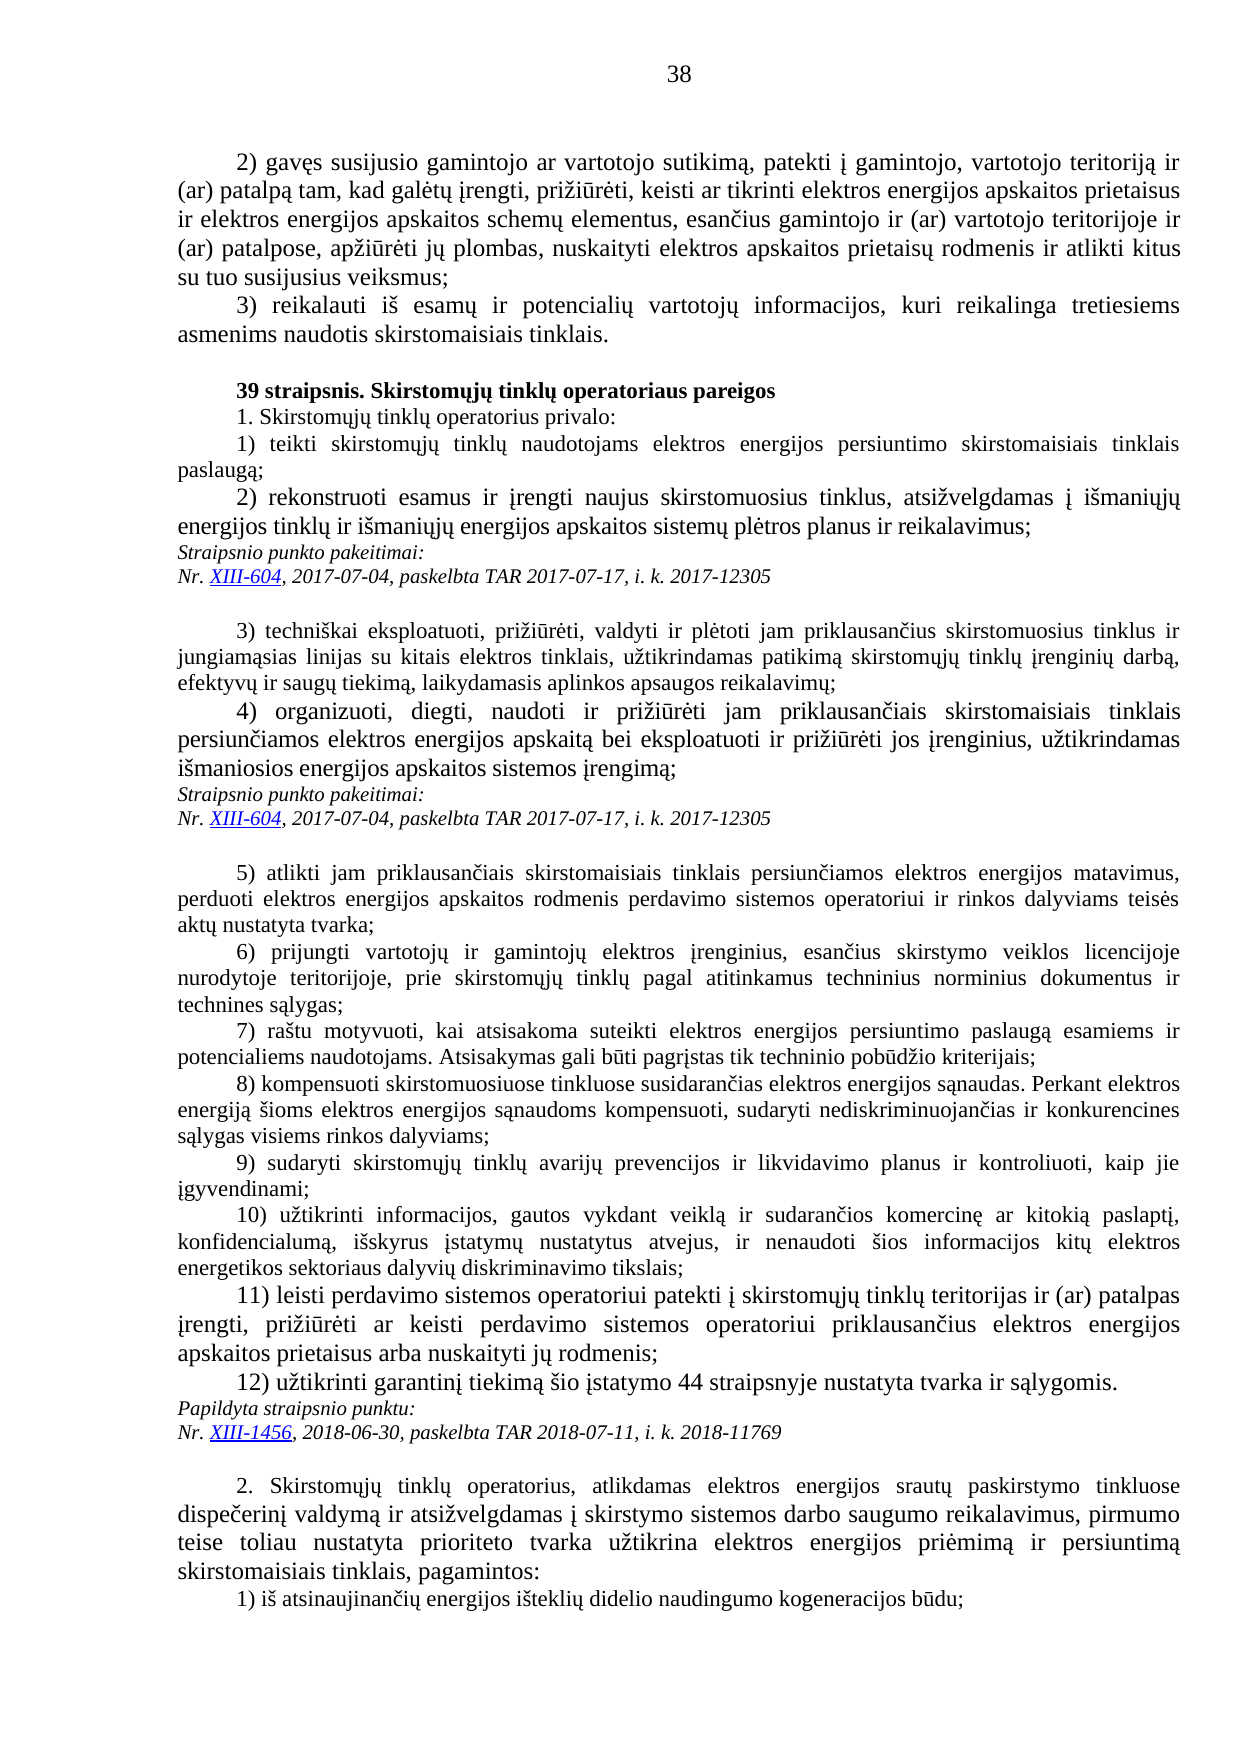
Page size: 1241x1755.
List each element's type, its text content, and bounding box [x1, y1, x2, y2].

text 1) iš atsinaujinančių energijos išteklių didelio naudingumo kogeneracijos būdu; [177, 1585, 1181, 1611]
text Nr. XIII-1456, 2018-06-30, paskelbta TAR 2018-07-11, i. k. 2018-11769 [177, 1419, 1181, 1444]
text Straipsnio punkto pakeitimai: [177, 782, 1181, 806]
text 12) užtikrinti garantinį tiekimą šio įstatymo 44 straipsnyje nustatyta tvarka ir sąlygomis. [177, 1367, 1181, 1396]
text 39 straipsnis. Skirstomųjų tinklų operatoriaus pareigos [177, 377, 1181, 403]
text 2. Skirstomųjų tinklų operatorius, atlikdamas elektros energijos srautų paskirstymo tinkluose dispečerinį valdymą ir atsižvelgdamas į skirstymo sistemos darbo saugumo reikalavimus, pirmumo teise toliau nustatyta prioriteto tvarka užtikrina elektros energijos priėmimą ir persiuntimą skirstomaisiais tinklais, pagamintos: [177, 1472, 1181, 1585]
text 5) atlikti jam priklausančiais skirstomaisiais tinklais persiunčiamos elektros energijos matavimus, perduoti elektros energijos apskaitos rodmenis perdavimo sistemos operatoriui ir rinkos dalyviams teisės aktų nustatyta tvarka; [177, 859, 1181, 938]
text 6) prijungti vartotojų ir gamintojų elektros įrenginius, esančius skirstymo veiklos licencijoje nurodytoje teritorijoje, prie skirstomųjų tinklų pagal atitinkamus techninius norminius dokumentus ir technines sąlygas; [177, 938, 1181, 1017]
text 1. Skirstomųjų tinklų operatorius privalo: [177, 403, 1181, 429]
text 3) reikalauti iš esamų ir potencialių vartotojų informacijos, kuri reikalinga tretiesiems asmenims naudotis skirstomaisiais tinklais. [177, 291, 1181, 348]
text 2) gavęs susijusio gamintojo ar vartotojo sutikimą, patekti į gamintojo, vartotojo teritoriją ir (ar) patalpą tam, kad galėtų įrengti, prižiūrėti, keisti ar tikrinti elektros energijos apskaitos prietaisus ir elektros energijos apskaitos schemų elementus, esančius gamintojo ir (ar) vartotojo teritorijoje ir (ar) patalpose, apžiūrėti jų plombas, nuskaityti elektros apskaitos prietaisų rodmenis ir atlikti kitus su tuo susijusius veiksmus; [177, 147, 1181, 291]
text 7) raštu motyvuoti, kai atsisakoma suteikti elektros energijos persiuntimo paslaugą esamiems ir potencialiems naudotojams. Atsisakymas gali būti pagrįstas tik techninio pobūdžio kriterijais; [177, 1017, 1181, 1070]
text 3) techniškai eksploatuoti, prižiūrėti, valdyti ir plėtoti jam priklausančius skirstomuosius tinklus ir jungiamąsias linijas su kitais elektros tinklais, užtikrindamas patikimą skirstomųjų tinklų įrenginių darbą, efektyvų ir saugų tiekimą, laikydamasis aplinkos apsaugos reikalavimų; [177, 617, 1181, 696]
text Nr. XIII-604, 2017-07-04, paskelbta TAR 2017-07-17, i. k. 2017-12305 [177, 806, 1181, 830]
text 2) rekonstruoti esamus ir įrengti naujus skirstomuosius tinklus, atsižvelgdamas į išmaniųjų energijos tinklų ir išmaniųjų energijos apskaitos sistemų plėtros planus ir reikalavimus; [177, 482, 1181, 540]
text 9) sudaryti skirstomųjų tinklų avarijų prevencijos ir likvidavimo planus ir kontroliuoti, kaip jie įgyvendinami; [177, 1149, 1181, 1201]
text 11) leisti perdavimo sistemos operatoriui patekti į skirstomųjų tinklų teritorijas ir (ar) patalpas įrengti, prižiūrėti ar keisti perdavimo sistemos operatoriui priklausančius elektros energijos apskaitos prietaisus arba nuskaityti jų rodmenis; [177, 1281, 1181, 1367]
text 4) organizuoti, diegti, naudoti ir prižiūrėti jam priklausančiais skirstomaisiais tinklais persiunčiamos elektros energijos apskaitą bei eksploatuoti ir prižiūrėti jos įrenginius, užtikrindamas išmaniosios energijos apskaitos sistemos įrengimą; [177, 696, 1181, 782]
text Nr. XIII-604, 2017-07-04, paskelbta TAR 2017-07-17, i. k. 2017-12305 [177, 564, 1181, 588]
text 8) kompensuoti skirstomuosiuose tinkluose susidarančias elektros energijos sąnaudas. Perkant elektros energiją šioms elektros energijos sąnaudoms kompensuoti, sudaryti nediskriminuojančias ir konkurencines sąlygas visiems rinkos dalyviams; [177, 1070, 1181, 1149]
text 1) teikti skirstomųjų tinklų naudotojams elektros energijos persiuntimo skirstomaisiais tinklais paslaugą; [177, 429, 1181, 482]
text Papildyta straipsnio punktu: [177, 1396, 1181, 1419]
text Straipsnio punkto pakeitimai: [177, 540, 1181, 564]
text 10) užtikrinti informacijos, gautos vykdant veiklą ir sudarančios komercinę ar kitokią paslaptį, konfidencialumą, išskyrus įstatymų nustatytus atvejus, ir nenaudoti šios informacijos kitų elektros energetikos sektoriaus dalyvių diskriminavimo tikslais; [177, 1201, 1181, 1281]
